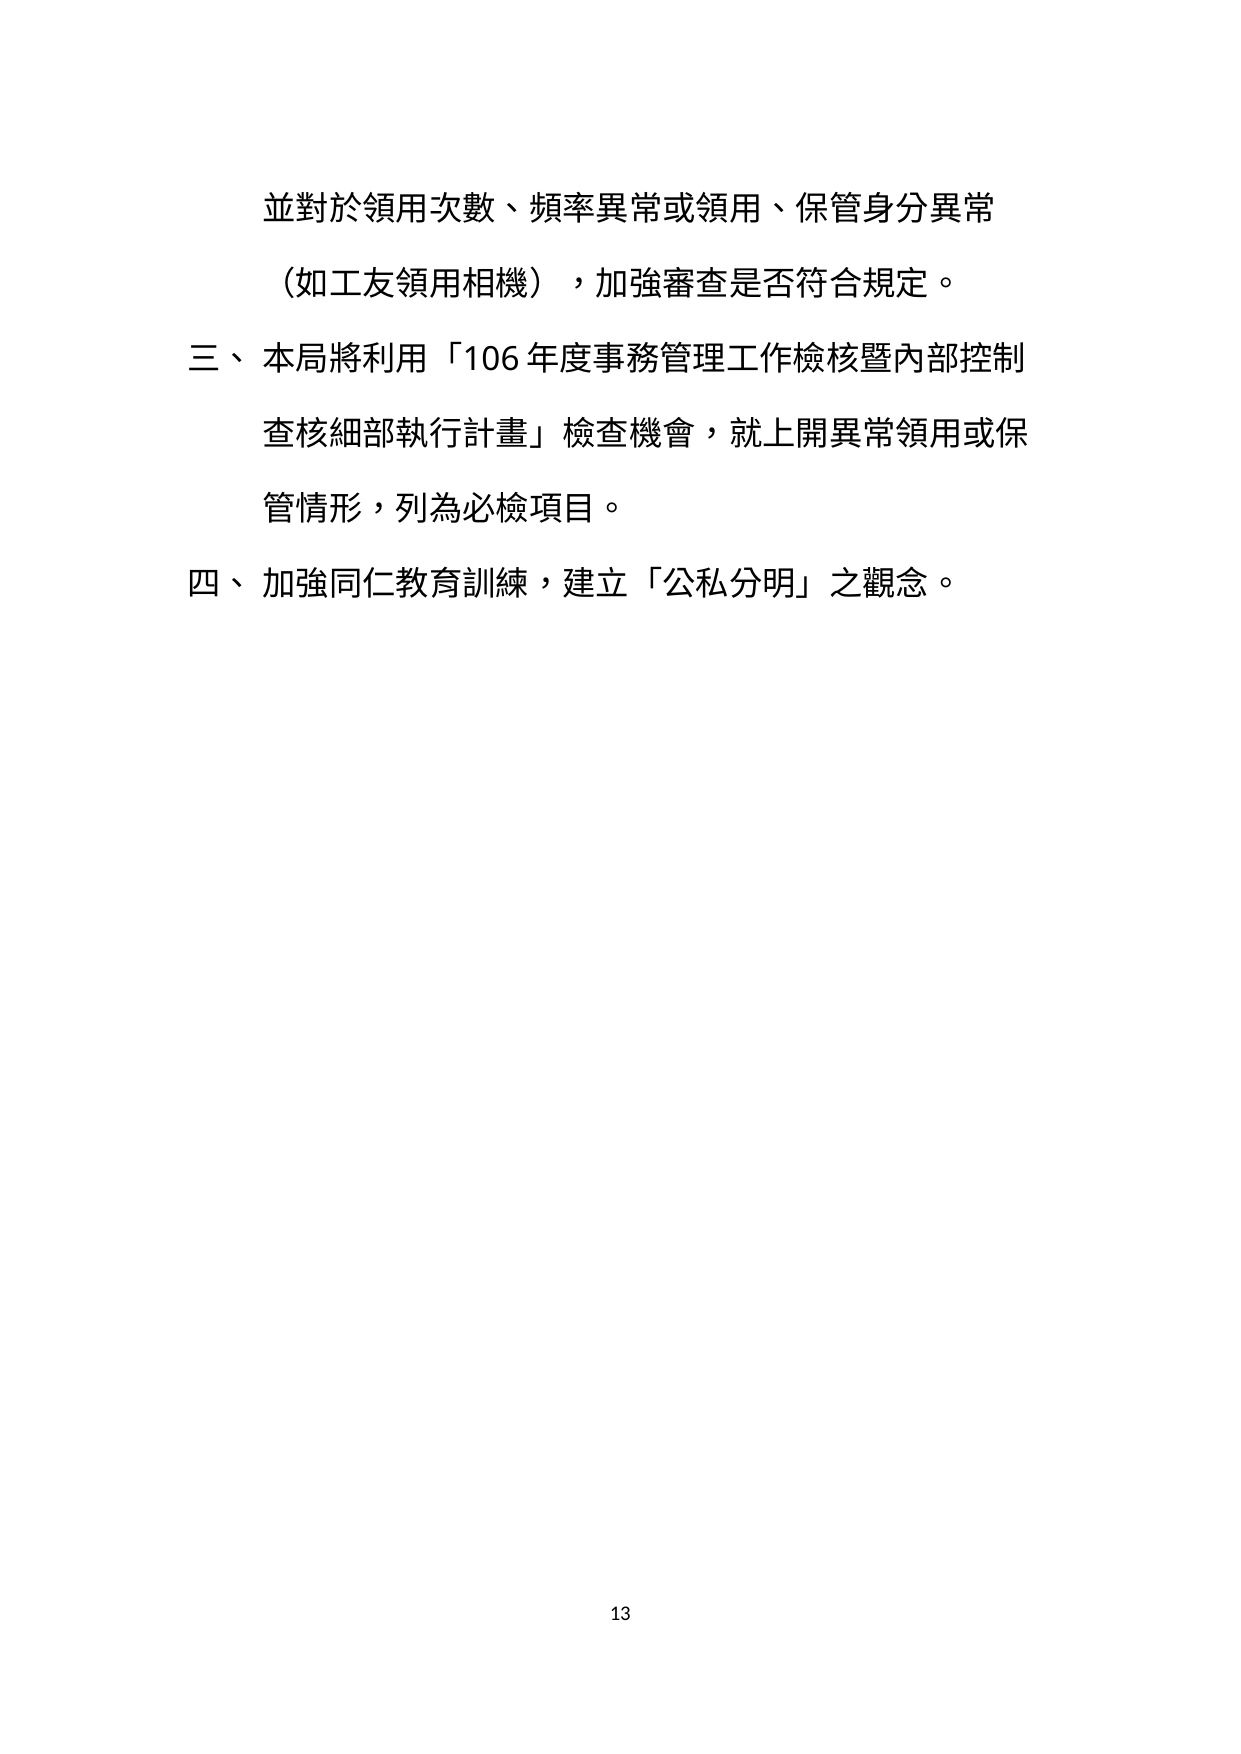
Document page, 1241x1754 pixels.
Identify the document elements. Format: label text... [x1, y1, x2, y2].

list 本局將利用「106年度事務管理工作檢核暨內部控制查核細部執行計畫」檢查機會，就上開異常領用或保管情形，列為必檢項目。 [187, 312, 1053, 537]
list 加強同仁教育訓練，建立「公私分明」之觀念。 [187, 537, 1053, 612]
list 非消耗性物品:於購入公有財產後，應依本局104年9月2日北市警後字第10437394100號函規定，於財產或物品系統入帳時，在廠牌型號或備註欄填入可資識別之物品編號（如機身號碼等），併入年度財產物品盤點檢查；另建議設簿管制(由單位主管確實核章管理)，並對於領用次數、頻率異常或領用、保管身分異常（如工友領用相機），加強審查是否符合規定。 [187, 162, 1053, 312]
